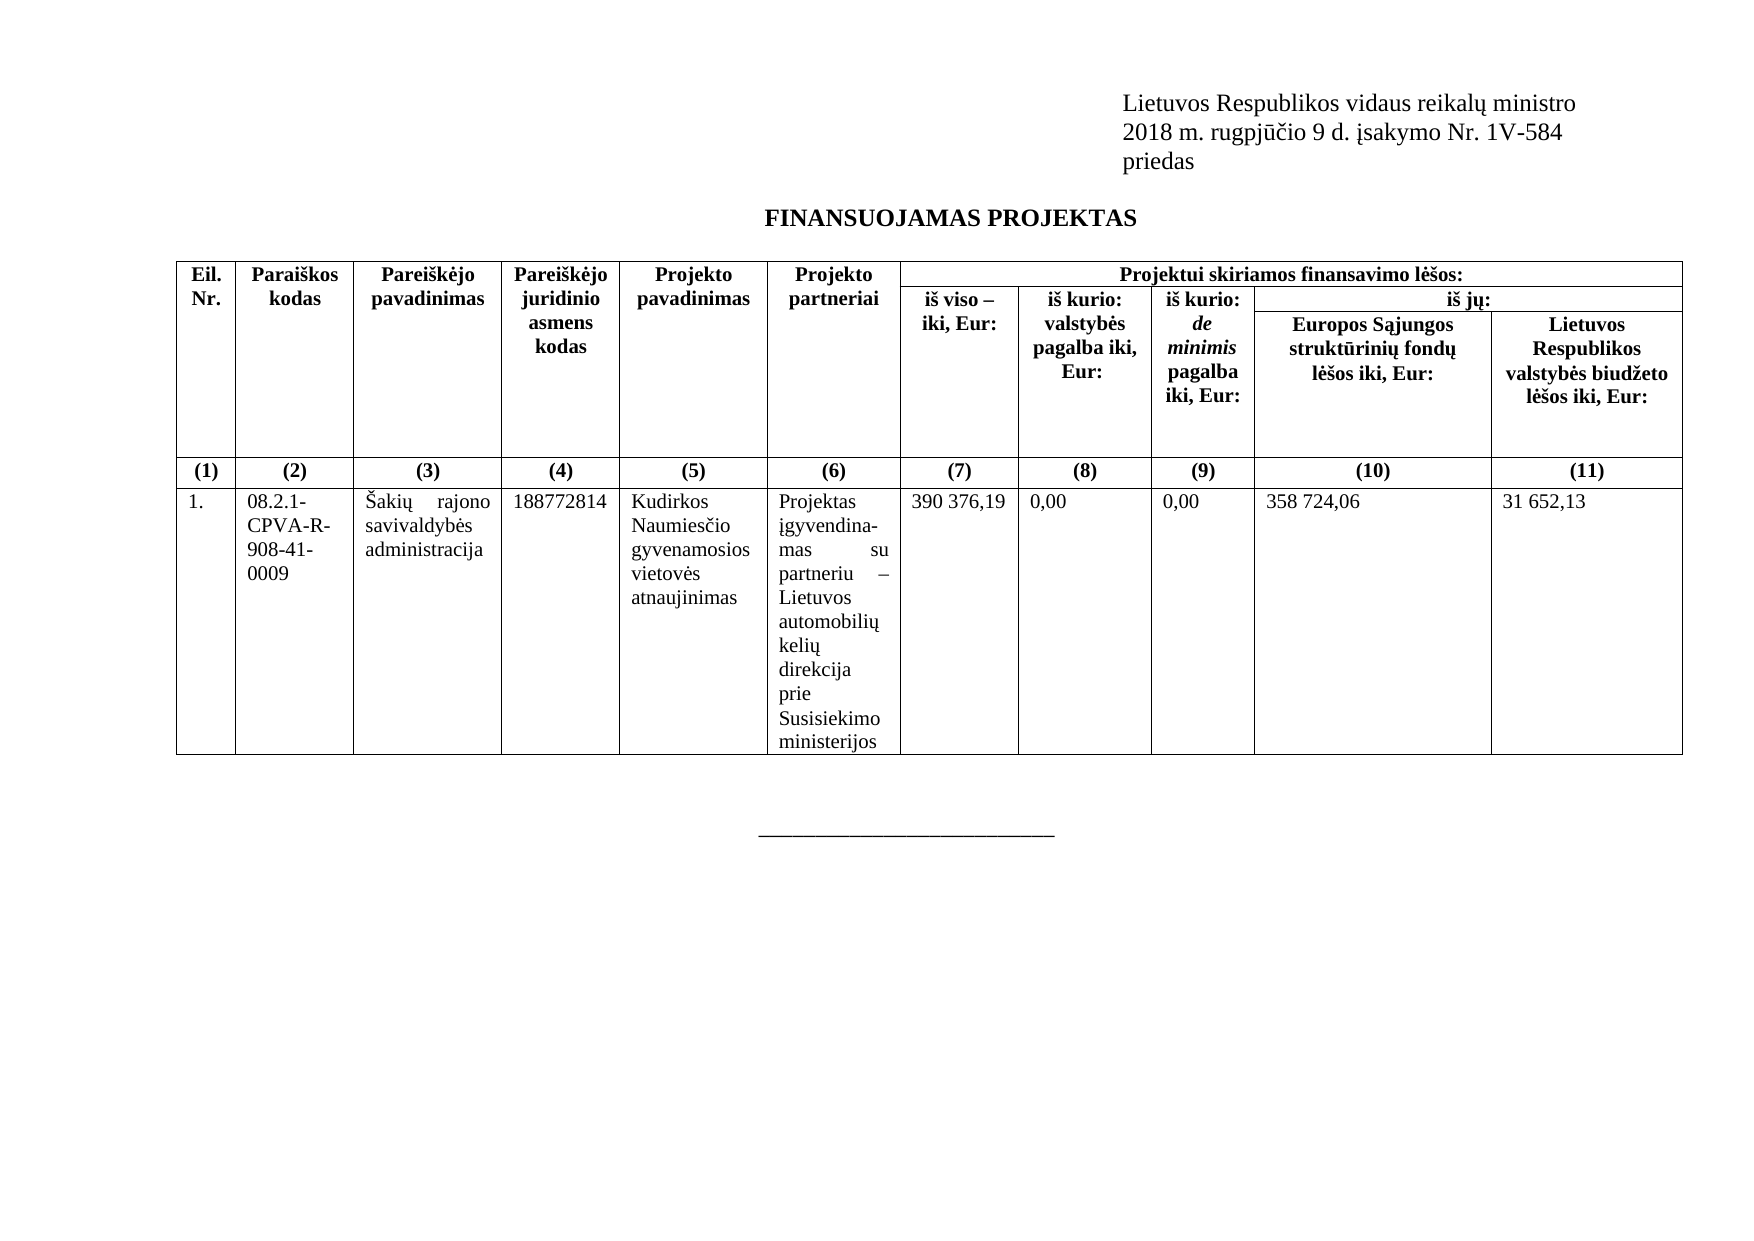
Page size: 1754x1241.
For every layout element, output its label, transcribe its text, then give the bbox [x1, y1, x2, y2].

table_header Pareiškėjo juridinio asmens kodas [502, 262, 619, 457]
table_cell (2) [236, 458, 353, 488]
table_cell Lietuvos Respublikos valstybės biudžeto lėšos iki, Eur: [1492, 312, 1682, 457]
table_header Projekto partneriai [768, 262, 900, 457]
table_cell 358 724,06 [1255, 489, 1491, 753]
table_cell (6) [768, 458, 900, 488]
table_cell (7) [901, 458, 1018, 488]
table_cell iš kurio: de minimis pagalba iki, Eur: [1152, 287, 1254, 457]
table_cell (5) [620, 458, 767, 488]
table_cell iš jų: [1255, 287, 1682, 311]
table_cell (11) [1492, 458, 1682, 488]
table_cell 1. [177, 489, 235, 753]
text priedas [1122, 146, 1636, 175]
table_header Projektui skiriamos finansavimo lėšos: [901, 262, 1682, 286]
table_cell iš viso – iki, Eur: [901, 287, 1018, 457]
text FINANSUOJAMAS PROJEKTAS [177, 203, 1636, 232]
table_header Paraiškos kodas [236, 262, 353, 457]
table_cell (1) [177, 458, 235, 488]
table_cell (8) [1019, 458, 1151, 488]
table_cell 188772814 [502, 489, 619, 753]
table_header Eil. Nr. [177, 262, 235, 457]
table_cell 0,00 [1152, 489, 1254, 753]
table_cell Projektas įgyvendina- mas su partneriu – Lietuvos automobilių kelių direkcija prie Susisiekimo ministerijos [768, 489, 900, 753]
text 2018 m. rugpjūčio 9 d. įsakymo Nr. 1V-584 [177, 117, 1636, 146]
table_cell Kudirkos Naumiesčio gyvenamosios vietovės atnaujinimas [620, 489, 767, 753]
table_cell (4) [502, 458, 619, 488]
text __________________________ [177, 812, 1636, 840]
table_cell 390 376,19 [901, 489, 1018, 753]
table_cell (9) [1152, 458, 1254, 488]
table_cell iš kurio: valstybės pagalba iki, Eur: [1019, 287, 1151, 457]
table_cell Šakių rajono savivaldybės administracija [354, 489, 501, 753]
table_cell (10) [1255, 458, 1491, 488]
table_header Pareiškėjo pavadinimas [354, 262, 501, 457]
table_cell (3) [354, 458, 501, 488]
table_cell Europos Sąjungos struktūrinių fondų lėšos iki, Eur: [1255, 312, 1491, 457]
table_cell 31 652,13 [1492, 489, 1682, 753]
text Lietuvos Respublikos vidaus reikalų ministro [1122, 88, 1636, 117]
table_header Projekto pavadinimas [620, 262, 767, 457]
table_cell 0,00 [1019, 489, 1151, 753]
table_cell 08.2.1-CPVA-R-908-41-0009 [236, 489, 353, 753]
